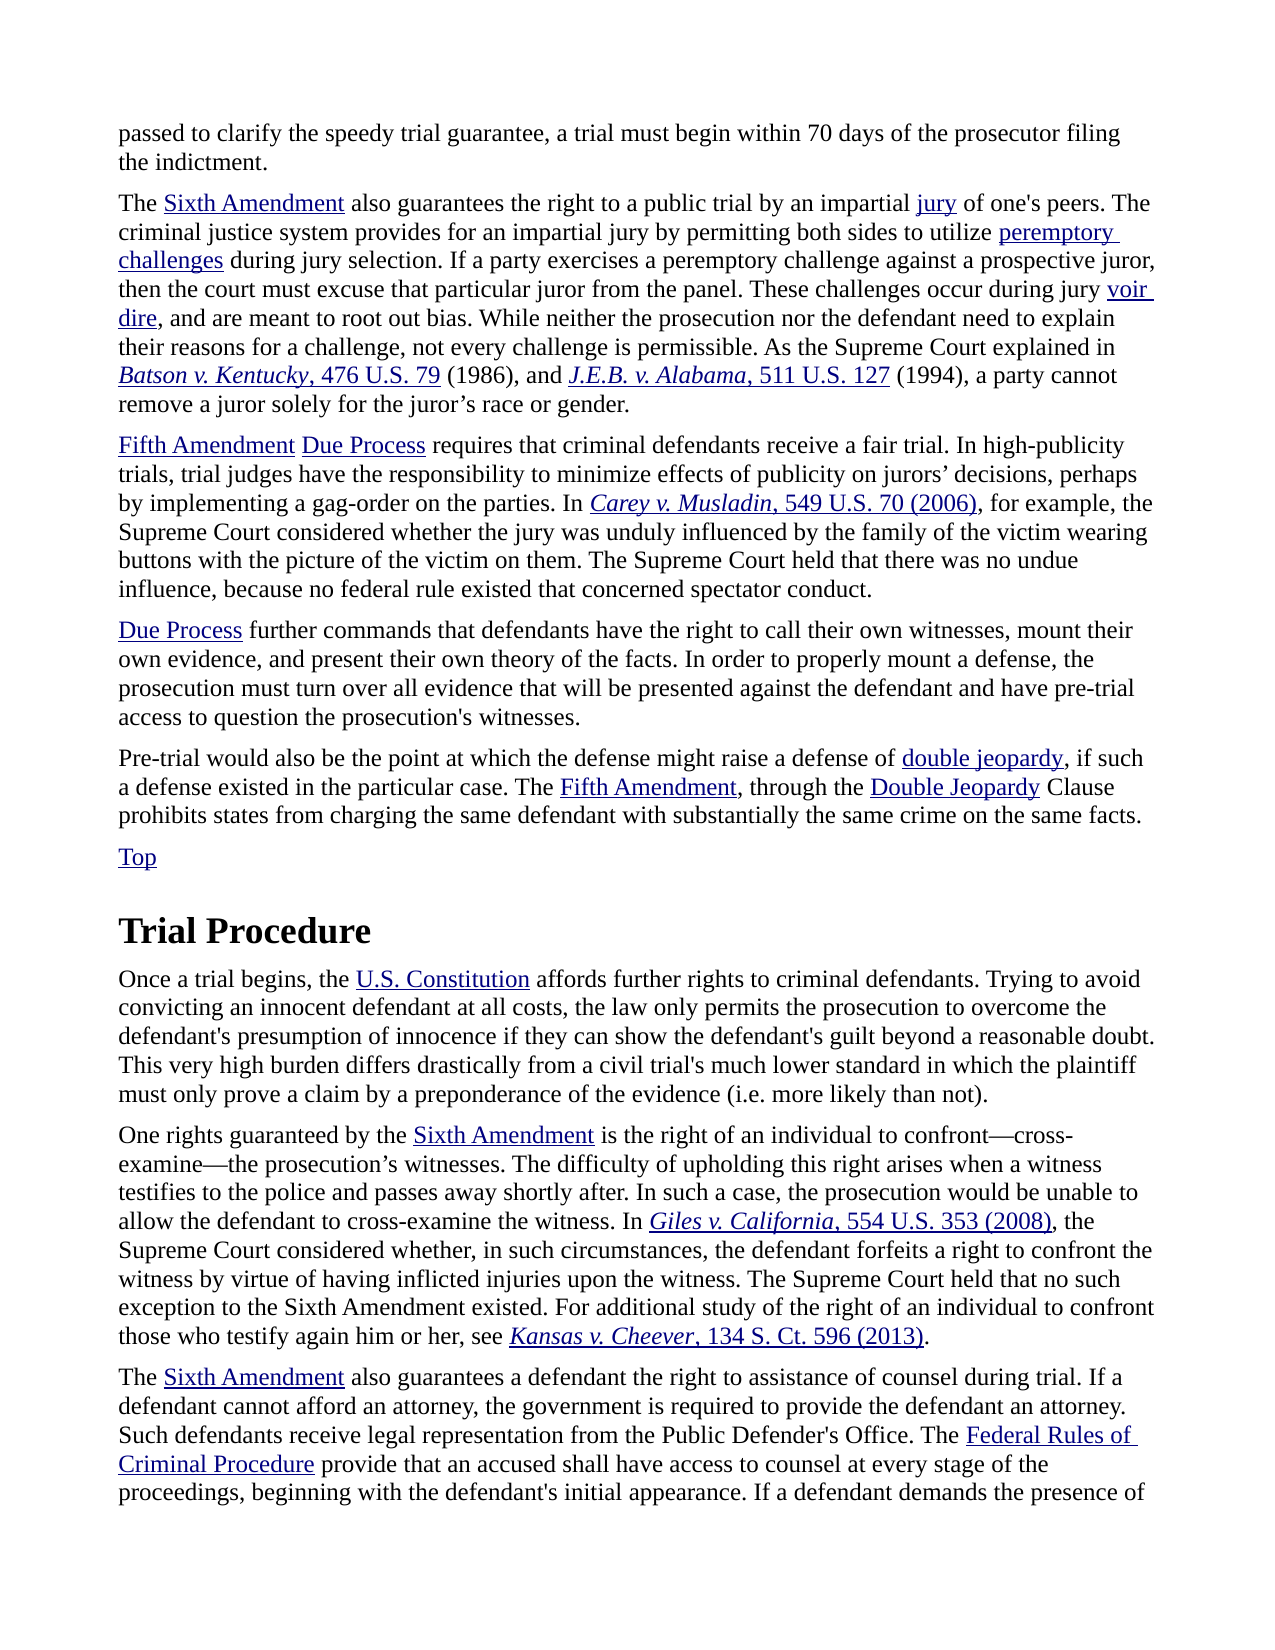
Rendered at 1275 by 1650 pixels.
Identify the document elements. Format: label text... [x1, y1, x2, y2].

text The Sixth Amendment also guarantees the right to a public trial by an impartial jury of one's peers. The criminal justice system provides for an impartial jury by permitting both sides to utilize peremptory challenges during jury selection. If a party exercises a peremptory challenge against a prospective juror, then the court must excuse that particular juror from the panel. These challenges occur during jury voir dire, and are meant to root out bias. While neither the prosecution nor the defendant need to explain their reasons for a challenge, not every challenge is permissible. As the Supreme Court explained in Batson v. Kentucky, 476 U.S. 79 (1986), and J.E.B. v. Alabama, 511 U.S. 127 (1994), a party cannot remove a juror solely for the juror’s race or gender. [118, 188, 1157, 418]
text Top [118, 842, 1157, 871]
text Pre-trial would also be the point at which the defense might raise a defense of double jeopardy, if such a defense existed in the particular case. The Fifth Amendment, through the Double Jeopardy Clause prohibits states from charging the same defendant with substantially the same crime on the same facts. [118, 743, 1157, 829]
text Due Process further commands that defendants have the right to call their own witnesses, mount their own evidence, and present their own theory of the facts. In order to properly mount a defense, the prosecution must turn over all evidence that will be presented against the defendant and have pre-trial access to question the prosecution's witnesses. [118, 616, 1157, 731]
text The Sixth Amendment also guarantees a defendant the right to assistance of counsel during trial. If a defendant cannot afford an attorney, the government is required to provide the defendant an attorney. Such defendants receive legal representation from the Public Defender's Office. The Federal Rules of Criminal Procedure provide that an accused shall have access to counsel at every stage of the proceedings, beginning with the defendant's initial appearance. If a defendant demands the presence of [118, 1362, 1157, 1506]
text passed to clarify the speedy trial guarantee, a trial must begin within 70 days of the prosecutor filing the indictment. [118, 118, 1157, 176]
text Fifth Amendment Due Process requires that criminal defendants receive a fair trial. In high-publicity trials, trial judges have the responsibility to minimize effects of publicity on jurors’ decisions, perhaps by implementing a gag-order on the parties. In Carey v. Musladin, 549 U.S. 70 (2006), for example, the Supreme Court considered whether the jury was unduly influenced by the family of the victim wearing buttons with the picture of the victim on them. The Supreme Court held that there was no undue influence, because no federal rule existed that concerned spectator conduct. [118, 431, 1157, 603]
subtitle Trial Procedure [118, 908, 1157, 951]
text Once a trial begins, the U.S. Constitution affords further rights to criminal defendants. Trying to avoid convicting an innocent defendant at all costs, the law only permits the prosecution to overcome the defendant's presumption of innocence if they can show the defendant's guilt beyond a reasonable doubt. This very high burden differs drastically from a civil trial's much lower standard in which the plaintiff must only prove a claim by a preponderance of the evidence (i.e. more likely than not). [118, 964, 1157, 1107]
text One rights guaranteed by the Sixth Amendment is the right of an individual to confront—cross-examine—the prosecution’s witnesses. The difficulty of upholding this right arises when a witness testifies to the police and passes away shortly after. In such a case, the prosecution would be unable to allow the defendant to cross-examine the witness. In Giles v. California, 554 U.S. 353 (2008), the Supreme Court considered whether, in such circumstances, the defendant forfeits a right to confront the witness by virtue of having inflicted injuries upon the witness. The Supreme Court held that no such exception to the Sixth Amendment existed. For additional study of the right of an individual to confront those who testify again him or her, see Kansas v. Cheever, 134 S. Ct. 596 (2013). [118, 1120, 1157, 1350]
